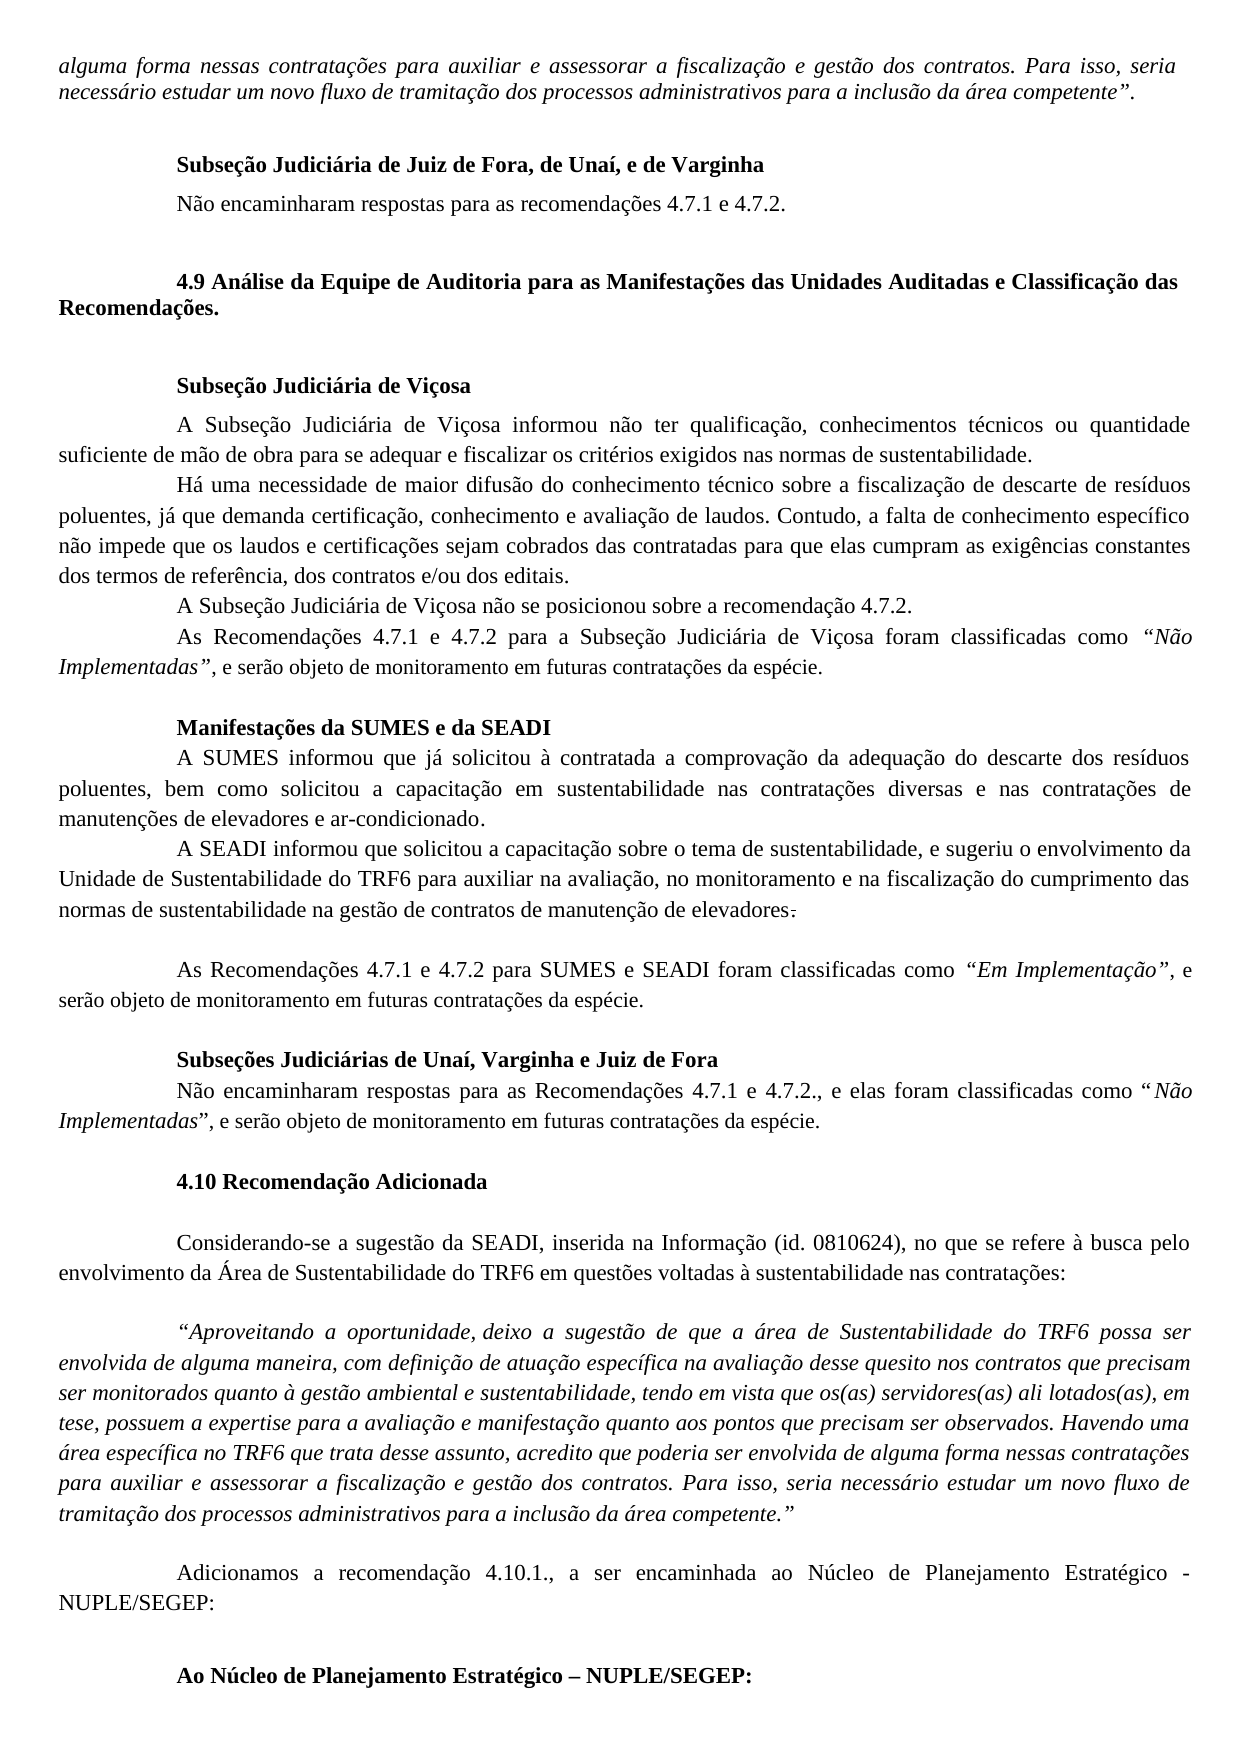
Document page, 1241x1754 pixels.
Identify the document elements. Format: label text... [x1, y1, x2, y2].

text A SEADI informou que solicitou a capacitação sobre o tema de sustentabilidade, e sugeriu o envolvimento da Unidade de Sustentabilidade do TRF6 para auxiliar na avaliação, no monitoramento e na fiscalização do cumprimento das normas de sustentabilidade na gestão de contratos de manutenção de elevadores. [58, 835, 1192, 922]
text As Recomendações 4.7.1 e 4.7.2 para a Subseção Judiciária de Viçosa foram classificadas como “Não Implementadas”, e serão objeto de monitoramento em futuras contratações da espécie. [58, 623, 1192, 679]
text Manifestações da SUMES e da SEADI [58, 714, 1192, 740]
text 4.9 Análise da Equipe de Auditoria para as Manifestações das Unidades Auditadas e Classificação das Recomendações. [58, 268, 1180, 321]
text Considerando-se a sugestão da SEADI, inserida na Informação (id. 0810624), no que se refere à busca pelo envolvimento da Área de Sustentabilidade do TRF6 em questões voltadas à sustentabilidade nas contratações: [58, 1228, 1192, 1285]
text alguma forma nessas contratações para auxiliar e assessorar a fiscalização e gestão dos contratos. Para isso, seria necessário estudar um novo fluxo de tramitação dos processos administrativos para a inclusão da área competente”. [58, 52, 1178, 105]
text Subseção Judiciária de Juiz de Fora, de Unaí, e de Varginha [58, 151, 1180, 178]
text Não encaminharam respostas para as Recomendações 4.7.1 e 4.7.2., e elas foram classificadas como “Não Implementadas”, e serão objeto de monitoramento em futuras contratações da espécie. [58, 1077, 1192, 1133]
text Adicionamos a recomendação 4.10.1., a ser encaminhada ao Núcleo de Planejamento Estratégico - NUPLE/SEGEP: [58, 1559, 1192, 1616]
text Subseções Judiciárias de Unaí, Varginha e Juiz de Fora [58, 1046, 1192, 1073]
text A Subseção Judiciária de Viçosa não se posicionou sobre a recomendação 4.7.2. [58, 593, 1192, 619]
text Subseção Judiciária de Viçosa [58, 372, 1180, 398]
text Não encaminharam respostas para as recomendações 4.7.1 e 4.7.2. [58, 190, 1180, 217]
text As Recomendações 4.7.1 e 4.7.2 para SUMES e SEADI foram classificadas como “Em Implementação”, e serão objeto de monitoramento em futuras contratações da espécie. [58, 957, 1192, 1012]
text Há uma necessidade de maior difusão do conhecimento técnico sobre a fiscalização de descarte de resíduos poluentes, já que demanda certificação, conhecimento e avaliação de laudos. Contudo, a falta de conhecimento específico não impede que os laudos e certificações sejam cobrados das contratadas para que elas cumpram as exigências constantes dos termos de referência, dos contratos e/ou dos editais. [58, 472, 1192, 588]
text 4.10 Recomendação Adicionada [58, 1168, 1192, 1194]
text A SUMES informou que já solicitou à contratada a comprovação da adequação do descarte dos resíduos poluentes, bem como solicitou a capacitação em sustentabilidade nas contratações diversas e nas contratações de manutenções de elevadores e ar-condicionado. [58, 744, 1192, 831]
text “Aproveitando a oportunidade, deixo a sugestão de que a área de Sustentabilidade do TRF6 possa ser envolvida de alguma maneira, com definição de atuação específica na avaliação desse quesito nos contratos que precisam ser monitorados quanto à gestão ambiental e sustentabilidade, tendo em vista que os(as) servidores(as) ali lotados(as), em tese, possuem a expertise para a avaliação e manifestação quanto aos pontos que precisam ser observados. Havendo uma área específica no TRF6 que trata desse assunto, acredito que poderia ser envolvida de alguma forma nessas contratações para auxiliar e assessorar a fiscalização e gestão dos contratos. Para isso, seria necessário estudar um novo fluxo de tramitação dos processos administrativos para a inclusão da área competente.” [58, 1318, 1192, 1526]
text Ao Núcleo de Planejamento Estratégico – NUPLE/SEGEP: [58, 1662, 1180, 1689]
text A Subseção Judiciária de Viçosa informou não ter qualificação, conhecimentos técnicos ou quantidade suficiente de mão de obra para se adequar e fiscalizar os critérios exigidos nas normas de sustentabilidade. [58, 411, 1192, 467]
